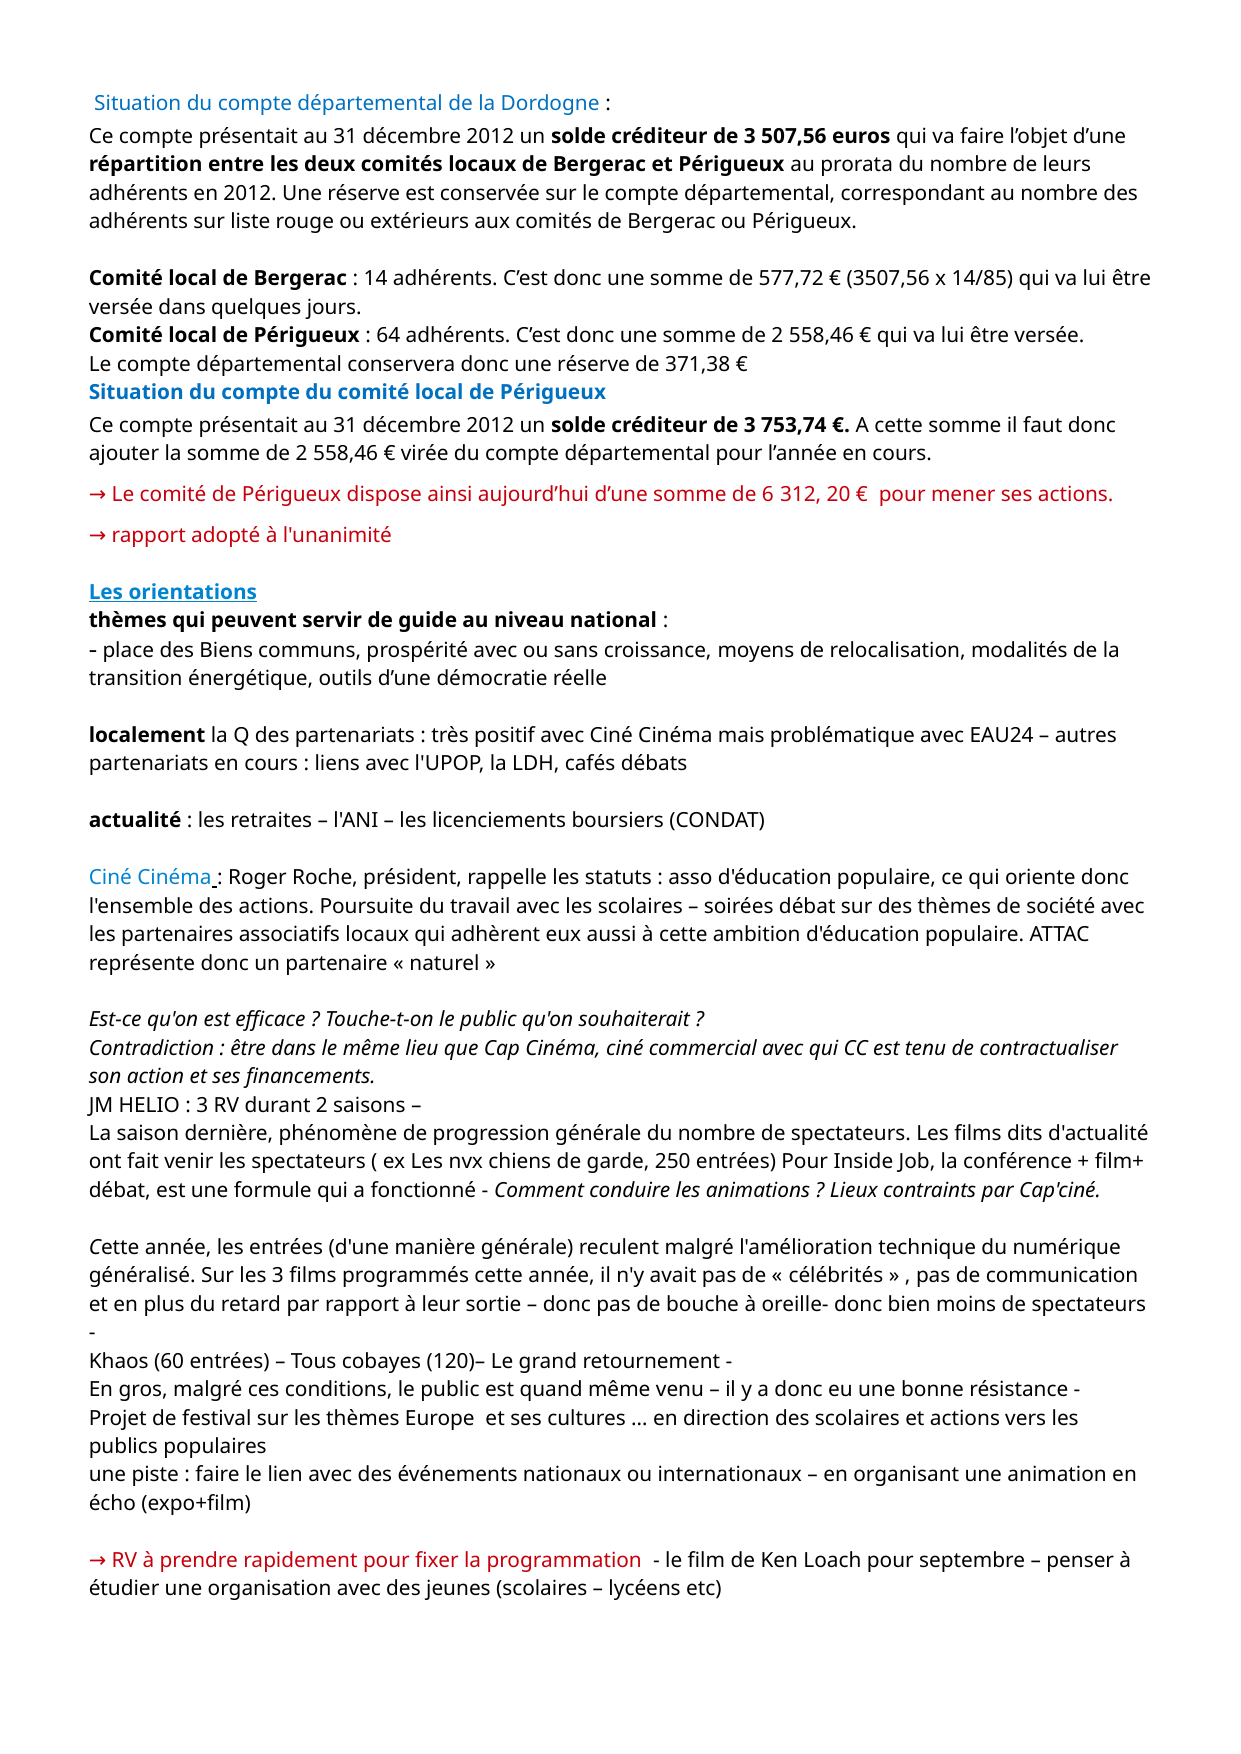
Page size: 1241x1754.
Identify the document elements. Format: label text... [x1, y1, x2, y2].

list En gros, malgré ces conditions, le public est quand même venu – il y a donc eu une bonne résistance - Projet de festival sur les thèmes Europe et ses cultures … en direction des scolaires et actions vers les publics populaires une piste : faire le lien avec des événements nationaux ou internationaux – en organisant une animation en écho (expo+film) → RV à prendre rapidement pour fixer la programmation - le film de Ken Loach pour septembre – penser à étudier une organisation avec des jeunes (scolaires – lycéens etc) [88, 1374, 1152, 1602]
text Comité local de Périgueux : 64 adhérents. C’est donc une somme de 2 558,46 € qui va lui être versée. [88, 320, 1152, 349]
text → rapport adopté à l'unanimité [15, 520, 1152, 548]
text Situation du compte du comité local de Périgueux [88, 377, 1152, 406]
list Les orientations thèmes qui peuvent servir de guide au niveau national : [51, 548, 1152, 634]
text Comité local de Bergerac : 14 adhérents. C’est donc une somme de 577,72 € (3507,56 x 14/85) qui va lui être versée dans quelques jours. [88, 263, 1152, 320]
text Ce compte présentait au 31 décembre 2012 un solde créditeur de 3 753,74 €. A cette somme il faut donc ajouter la somme de 2 558,46 € virée du compte départemental pour l’année en cours. [88, 410, 1152, 467]
text Situation du compte départemental de la Dordogne : [88, 88, 1152, 117]
text Le compte départemental conservera donc une réserve de 371,38 € [88, 349, 1152, 377]
text Ce compte présentait au 31 décembre 2012 un solde créditeur de 3 507,56 euros qui va faire l’objet d’une répartition entre les deux comités locaux de Bergerac et Périgueux au prorata du nombre de leurs adhérents en 2012. Une réserve est conservée sur le compte départemental, correspondant au nombre des adhérents sur liste rouge ou extérieurs aux comités de Bergerac ou Périgueux. [88, 121, 1152, 263]
list Est-ce qu'on est efficace ? Touche-t-on le public qu'on souhaiterait ? Contradiction : être dans le même lieu que Cap Cinéma, ciné commercial avec qui CC est tenu de contractualiser son action et ses financements. JM HELIO : 3 RV durant 2 saisons – La saison dernière, phénomène de progression générale du nombre de spectateurs. Les films dits d'actualité ont fait venir les spectateurs ( ex Les nvx chiens de garde, 250 entrées) Pour Inside Job, la conférence + film+ débat, est une formule qui a fonctionné - Comment conduire les animations ? Lieux contraints par Cap'ciné. [88, 976, 1152, 1232]
text → Le comité de Périgueux dispose ainsi aujourd’hui d’une somme de 6 312, 20 € pour mener ses actions. [88, 479, 1152, 507]
list Cette année, les entrées (d'une manière générale) reculent malgré l'amélioration technique du numérique généralisé. Sur les 3 films programmés cette année, il n'y avait pas de « célébrités » , pas de communication et en plus du retard par rapport à leur sortie – donc pas de bouche à oreille- donc bien moins de spectateurs - Khaos (60 entrées) – Tous cobayes (120)– Le grand retournement - [88, 1232, 1152, 1374]
text - place des Biens communs, prospérité avec ou sans croissance, moyens de relocalisation, modalités de la transition énergétique, outils d’une démocratie réelle [88, 634, 1152, 692]
list localement la Q des partenariats : très positif avec Ciné Cinéma mais problématique avec EAU24 – autres partenariats en cours : liens avec l'UPOP, la LDH, cafés débats actualité : les retraites – l'ANI – les licenciements boursiers (CONDAT) Ciné Cinéma : Roger Roche, président, rappelle les statuts : asso d'éducation populaire, ce qui oriente donc l'ensemble des actions. Poursuite du travail avec les scolaires – soirées débat sur des thèmes de société avec les partenaires associatifs locaux qui adhèrent eux aussi à cette ambition d'éducation populaire. ATTAC représente donc un partenaire « naturel » [88, 692, 1152, 976]
